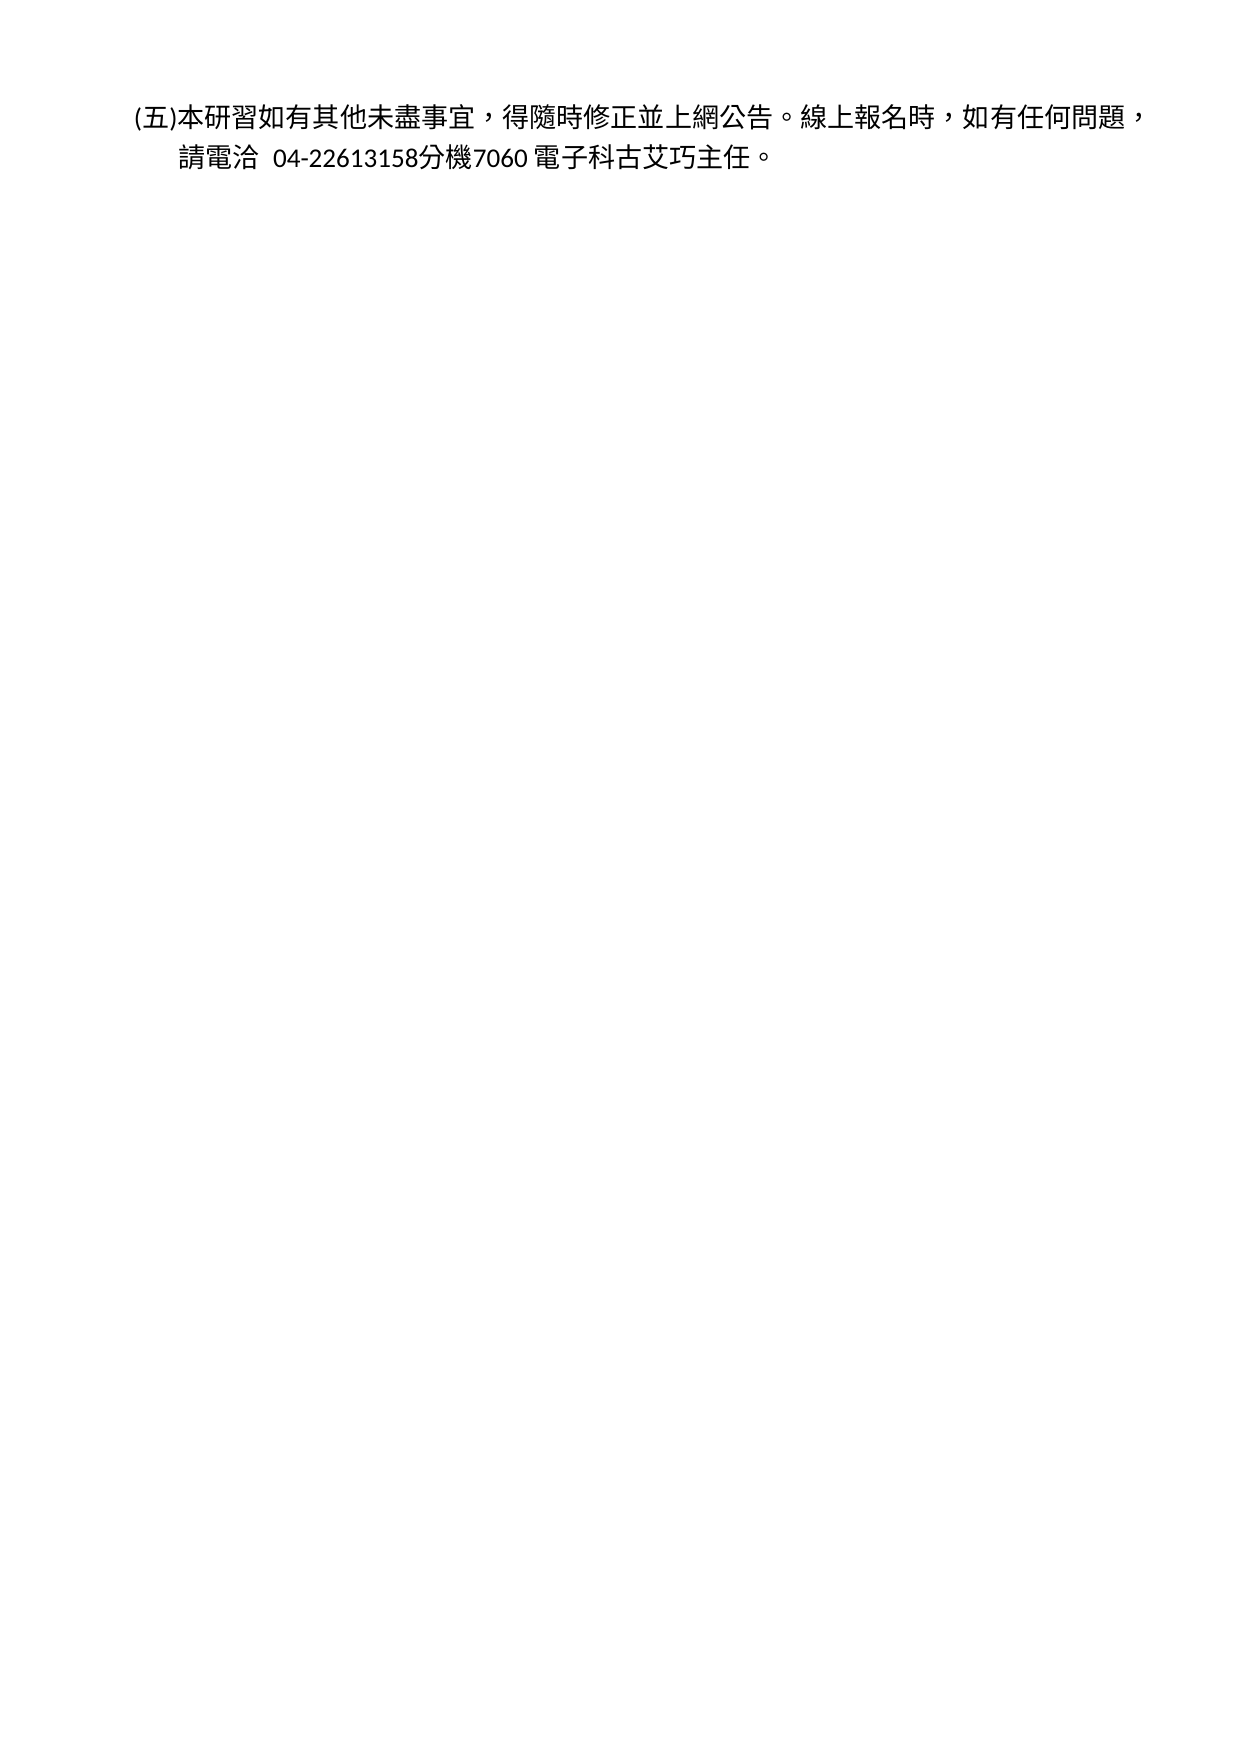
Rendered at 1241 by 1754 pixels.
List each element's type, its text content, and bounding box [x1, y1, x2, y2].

text (五)本研習如有其他未盡事宜，得隨時修正並上網公告。線上報名時，如有任何問題，請電洽 04-22613158分機7060 電子科古艾巧主任。 [134, 96, 1165, 175]
